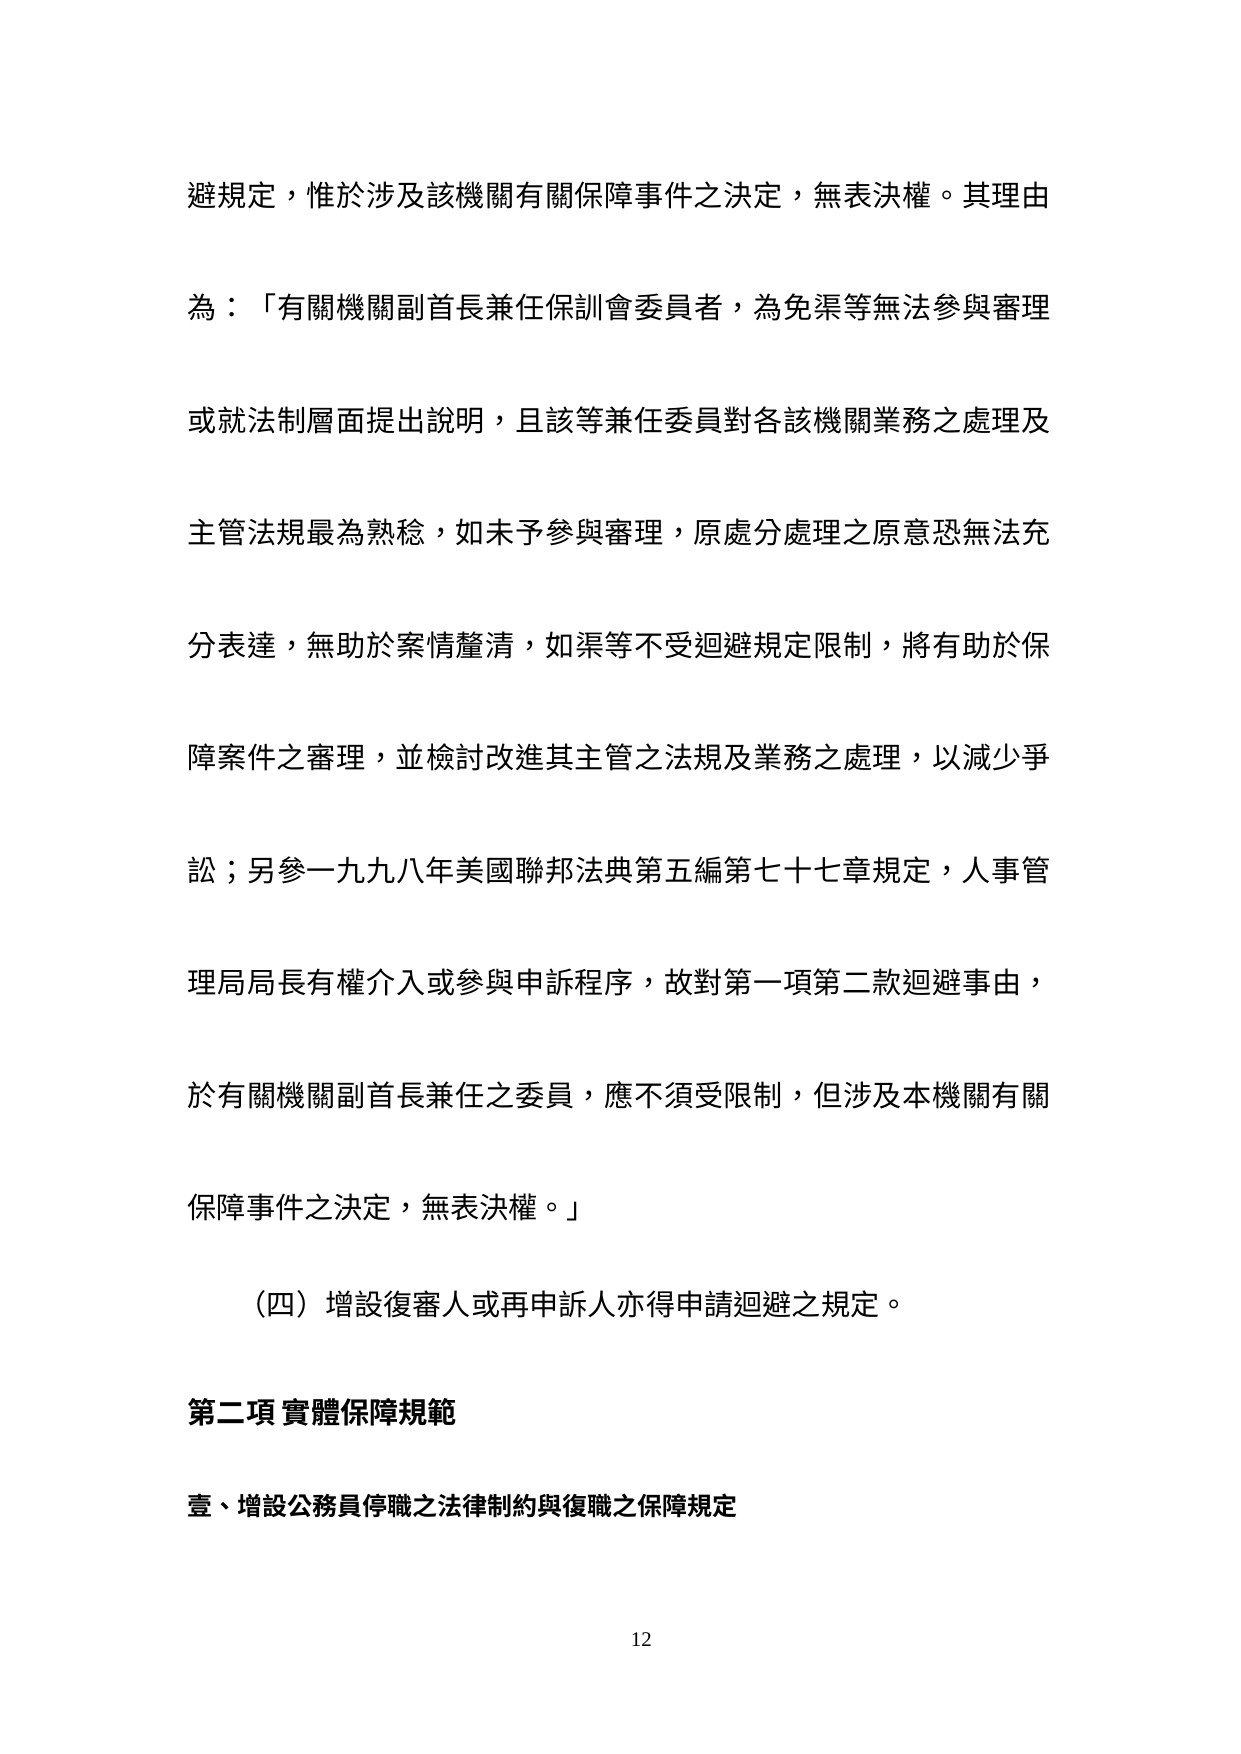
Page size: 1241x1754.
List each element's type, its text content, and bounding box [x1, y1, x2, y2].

text （四）增設復審人或再申訴人亦得申請迴避之規定。 [187, 1259, 1053, 1334]
subtitle 壹、增設公務員停職之法律制約與復職之保障規定 [187, 1480, 1053, 1517]
text 避規定，惟於涉及該機關有關保障事件之決定，無表決權。其理由為：「有關機關副首長兼任保訓會委員者，為免渠等無法參與審理或就法制層面提出說明，且該等兼任委員對各該機關業務之處理及主管法規最為熟稔，如未予參與審理，原處分處理之原意恐無法充分表達，無助於案情釐清，如渠等不受迴避規定限制，將有助於保障案件之審理，並檢討改進其主管之法規及業務之處理，以減少爭訟；另參一九九八年美國聯邦法典第五編第七十七章規定，人事管理局局長有權介入或參與申訴程序，故對第一項第二款迴避事由，於有關機關副首長兼任之委員，應不須受限制，但涉及本機關有關保障事件之決定，無表決權。」 [187, 150, 1053, 1237]
subtitle 第二項 實體保障規範 [187, 1367, 1053, 1442]
